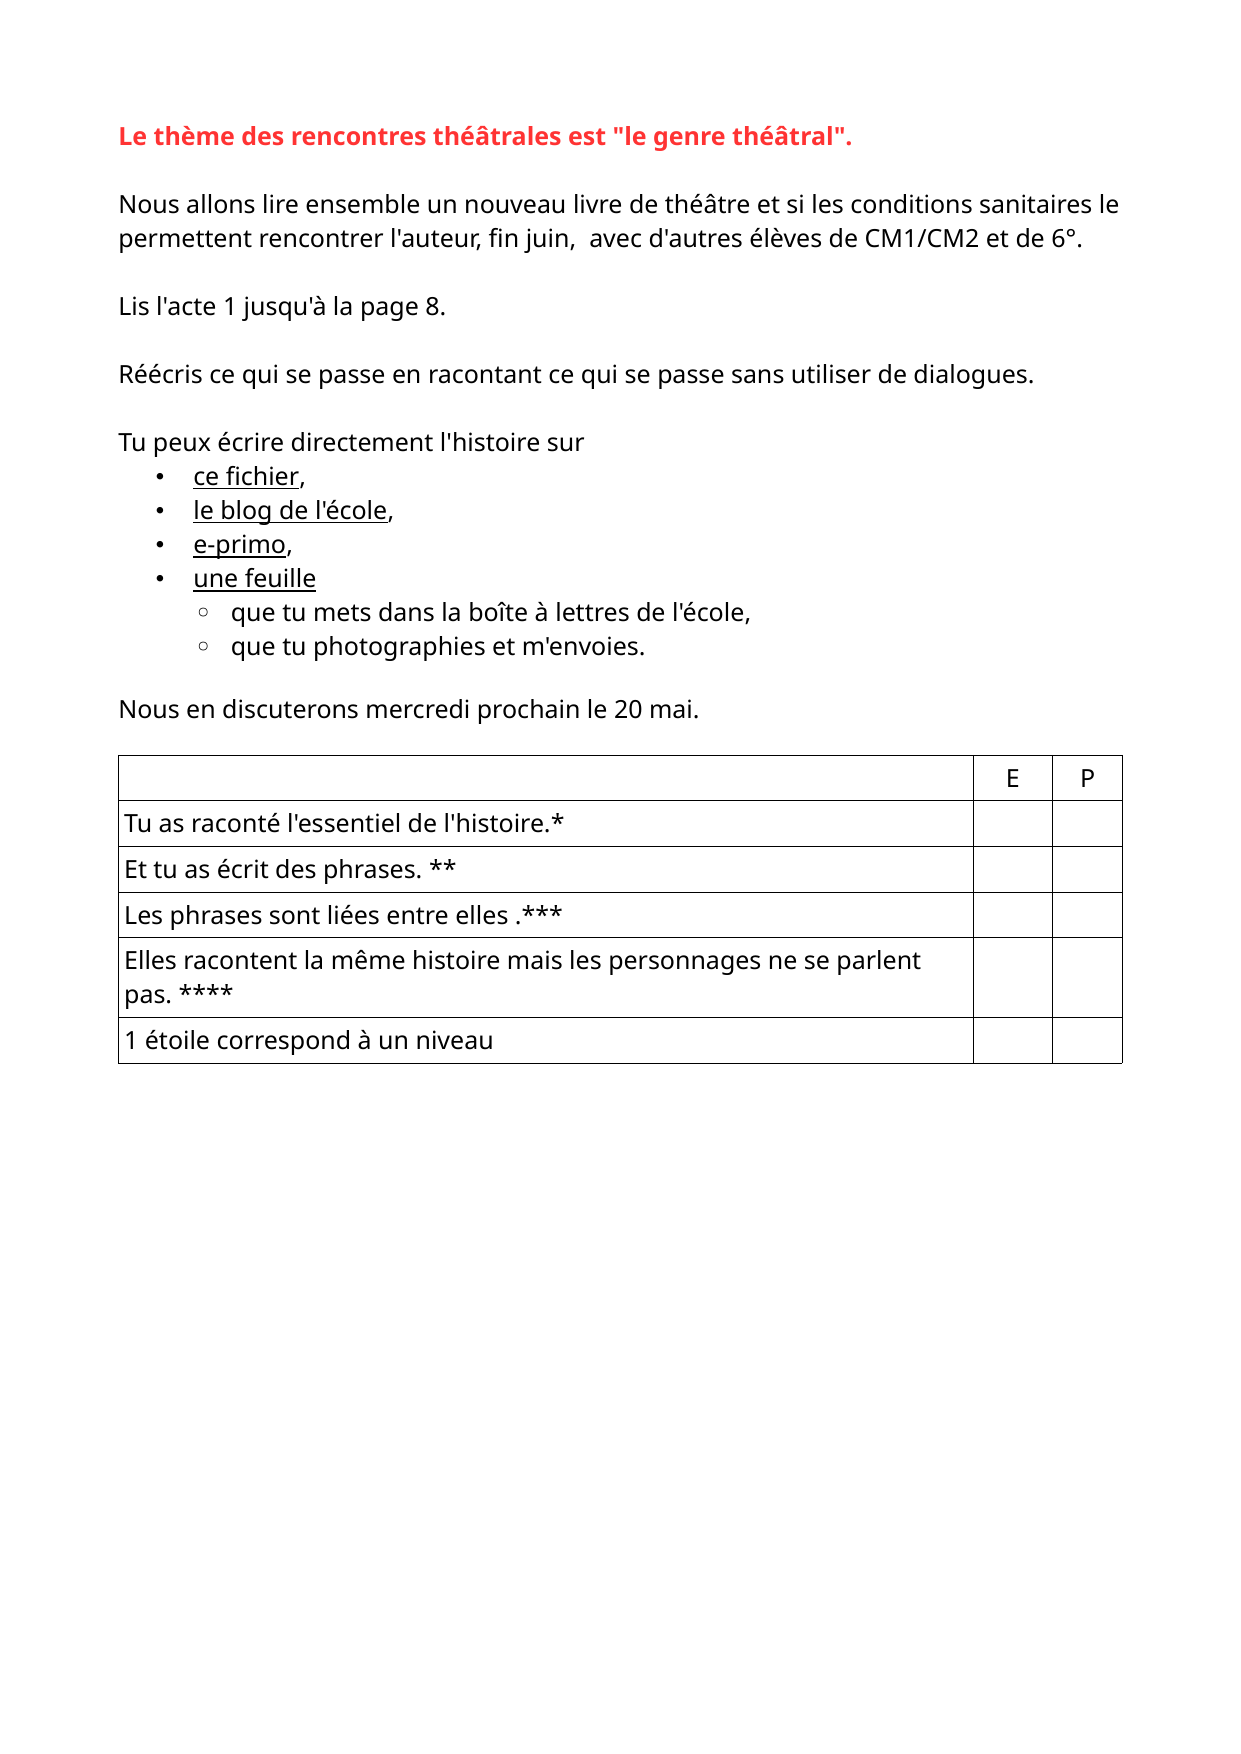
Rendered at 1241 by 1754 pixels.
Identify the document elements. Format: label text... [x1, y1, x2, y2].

table_cell [1053, 893, 1122, 937]
text Le thème des rencontres théâtrales est "le genre théâtral". [118, 118, 1122, 152]
list une feuille [156, 561, 1122, 595]
table_cell [974, 938, 1052, 1017]
text Réécris ce qui se passe en racontant ce qui se passe sans utiliser de dialogues. [118, 357, 1122, 391]
table_cell [1053, 847, 1122, 892]
table_header [119, 756, 973, 800]
text Lis l'acte 1 jusqu'à la page 8. [118, 288, 1122, 322]
table_cell [1053, 1018, 1122, 1062]
table_cell [1053, 938, 1122, 1017]
list e-primo, [156, 527, 1122, 561]
list que tu mets dans la boîte à lettres de l'école, [193, 595, 1122, 629]
table_header P [1053, 756, 1122, 800]
table_header E [974, 756, 1052, 800]
table_cell Tu as raconté l'essentiel de l'histoire.* [119, 801, 973, 846]
list que tu photographies et m'envoies. [193, 629, 1122, 663]
table_cell [1053, 801, 1122, 846]
table_cell [974, 801, 1052, 846]
text Tu peux écrire directement l'histoire sur [118, 425, 1122, 459]
text Nous allons lire ensemble un nouveau livre de théâtre et si les conditions sanitaires le permettent rencontrer l'auteur, fin juin, avec d'autres élèves de CM1/CM2 et de 6°. [118, 186, 1122, 254]
table_cell Les phrases sont liées entre elles .*** [119, 893, 973, 937]
table_cell Elles racontent la même histoire mais les personnages ne se parlent pas. **** [119, 938, 973, 1017]
table_cell [974, 1018, 1052, 1062]
table_cell 1 étoile correspond à un niveau [119, 1018, 973, 1062]
list ce fichier, [156, 459, 1122, 493]
table_cell [974, 893, 1052, 937]
list le blog de l'école, [156, 493, 1122, 527]
text Nous en discuterons mercredi prochain le 20 mai. [118, 692, 1122, 726]
table_cell Et tu as écrit des phrases. ** [119, 847, 973, 892]
table_cell [974, 847, 1052, 892]
